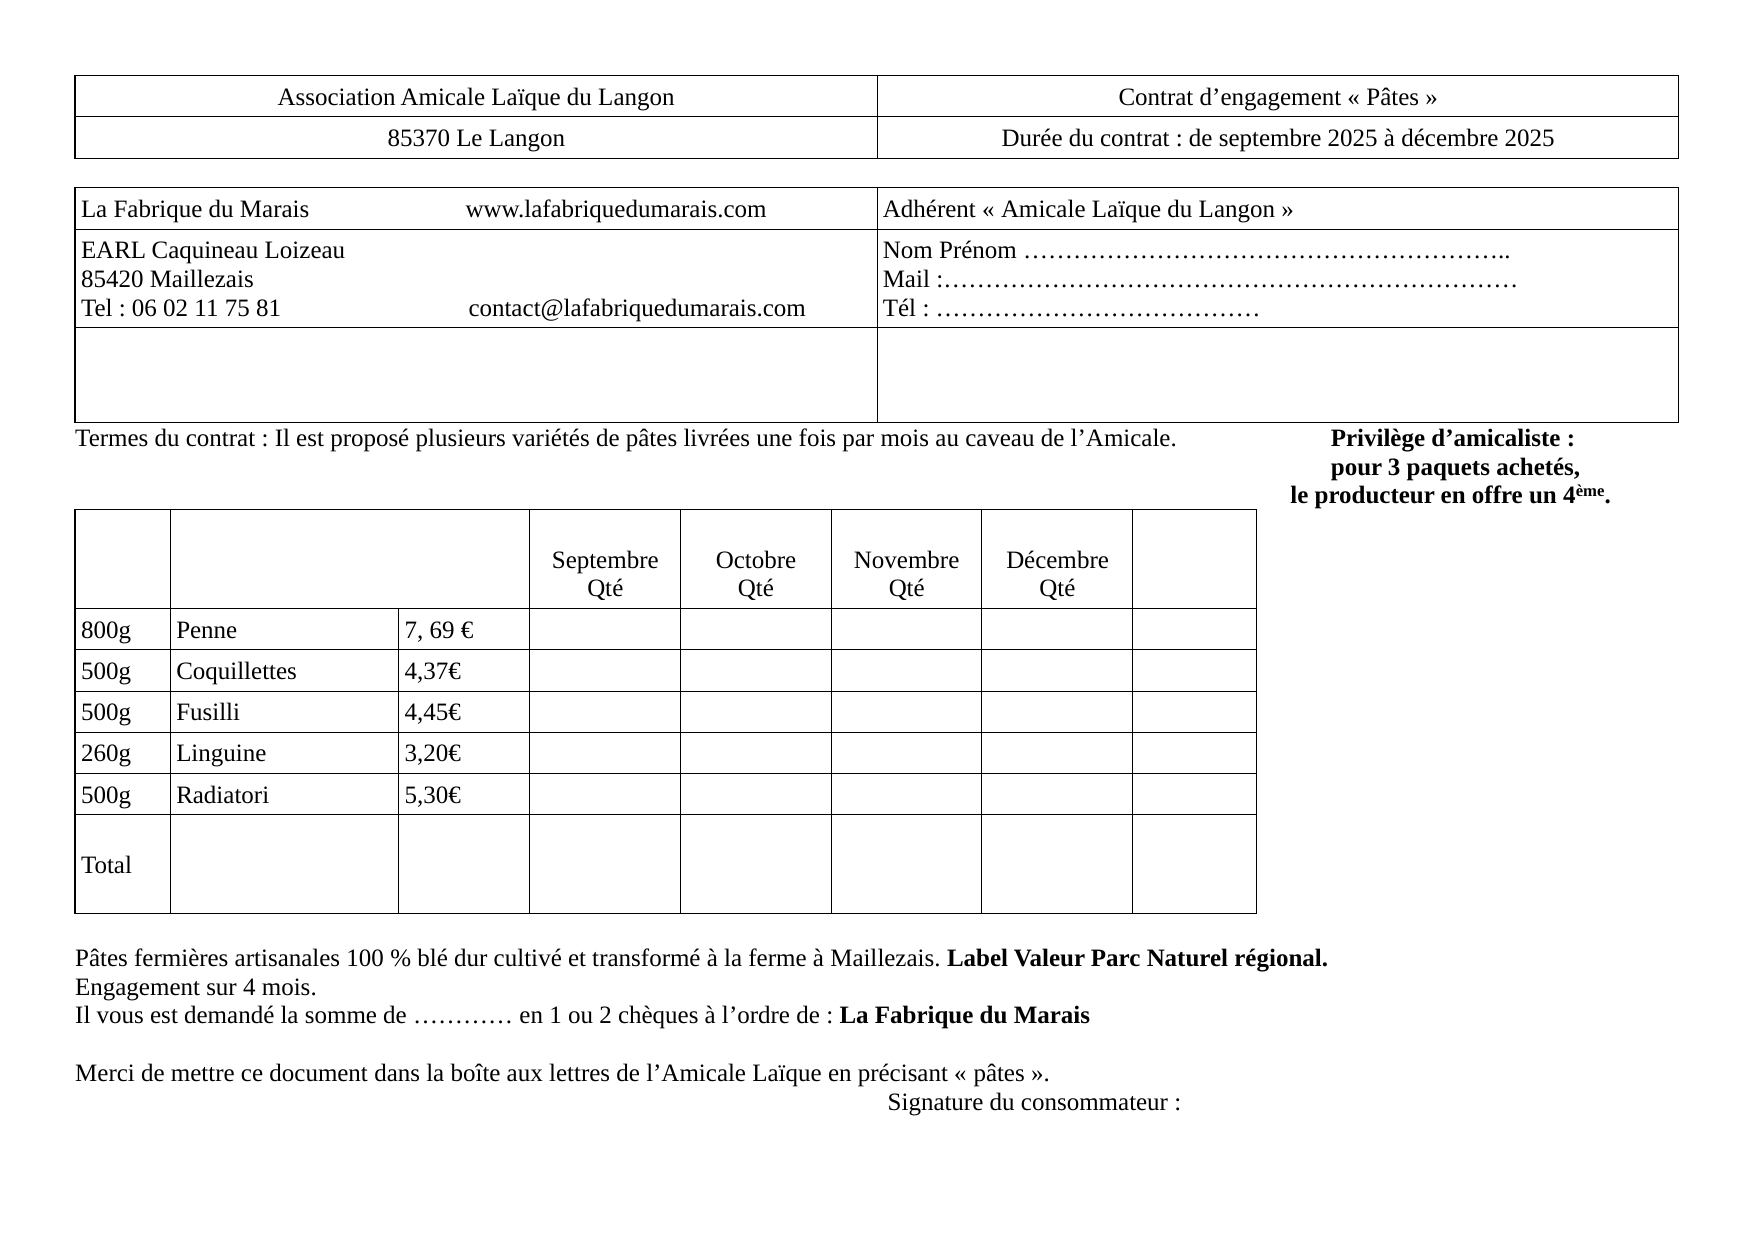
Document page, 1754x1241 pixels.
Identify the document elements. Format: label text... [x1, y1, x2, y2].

table_cell Fusilli [171, 692, 398, 732]
table_cell [982, 650, 1132, 691]
table_cell Linguine [171, 733, 398, 773]
table_cell [681, 650, 831, 691]
table_cell Coquillettes [171, 650, 398, 691]
table_header [76, 510, 170, 608]
table_cell [832, 692, 981, 732]
text Termes du contrat : Il est proposé plusieurs variétés de pâtes livrées une fois par mois au caveau de l’Amicale. Privilège d’amicaliste : [75, 423, 1679, 452]
text Engagement sur 4 mois. [75, 972, 1679, 1000]
table_cell [982, 733, 1132, 773]
table_cell [530, 692, 680, 732]
table_cell 500g [76, 692, 170, 732]
text Merci de mettre ce document dans la boîte aux lettres de l’Amicale Laïque en précisant « pâtes ». [75, 1058, 1679, 1087]
table_cell [982, 692, 1132, 732]
table_cell EARL Caquineau Loizeau 85420 Maillezais Tel : 06 02 11 75 81 contact@lafabriquedumarais.com [76, 230, 877, 327]
table_cell [681, 815, 831, 913]
table_cell [832, 774, 981, 814]
text Il vous est demandé la somme de ………… en 1 ou 2 chèques à l’ordre de : La Fabrique du Marais [75, 1000, 1679, 1029]
table_cell 260g [76, 733, 170, 773]
table_cell 5,30€ [399, 774, 529, 814]
table_cell 500g [76, 650, 170, 691]
table_header Adhérent « Amicale Laïque du Langon » [878, 188, 1678, 228]
table_header [1133, 510, 1256, 608]
table_cell Total [76, 815, 170, 913]
table_cell Nom Prénom ………………………………………………….. Mail :…………………………………………………………… Tél : ………………………………… [878, 230, 1678, 327]
text Signature du consommateur : [75, 1087, 1679, 1115]
table_cell [171, 815, 398, 913]
table_cell [681, 774, 831, 814]
table_cell [399, 815, 529, 913]
table_cell [681, 692, 831, 732]
table_cell [832, 733, 981, 773]
table_cell Durée du contrat : de septembre 2025 à décembre 2025 [878, 117, 1678, 157]
table_cell 3,20€ [399, 733, 529, 773]
table_cell Penne [171, 609, 398, 649]
text pour 3 paquets achetés, [75, 452, 1679, 481]
table_cell [832, 650, 981, 691]
table_cell 800g [76, 609, 170, 649]
table_cell [681, 609, 831, 649]
table_cell [982, 815, 1132, 913]
table_header Contrat d’engagement « Pâtes » [878, 76, 1678, 116]
table_header Septembre Qté [530, 510, 680, 608]
table_cell [530, 650, 680, 691]
table_cell [878, 328, 1678, 422]
table_cell [1133, 774, 1256, 814]
text le producteur en offre un 4ème. [75, 481, 1679, 509]
table_cell 4,37€ [399, 650, 529, 691]
table_cell 85370 Le Langon [76, 117, 877, 157]
table_cell [982, 774, 1132, 814]
table_header La Fabrique du Marais www.lafabriquedumarais.com [76, 188, 877, 228]
table_header Novembre Qté [832, 510, 981, 608]
table_cell 500g [76, 774, 170, 814]
table_cell [1133, 609, 1256, 649]
table_cell [530, 609, 680, 649]
table_header Octobre Qté [681, 510, 831, 608]
table_cell [832, 609, 981, 649]
table_cell Radiatori [171, 774, 398, 814]
table_cell [1133, 733, 1256, 773]
table_cell [681, 733, 831, 773]
table_cell [530, 815, 680, 913]
table_cell [1133, 815, 1256, 913]
table_cell [1133, 692, 1256, 732]
table_cell [1133, 650, 1256, 691]
table_cell 4,45€ [399, 692, 529, 732]
table_cell 7, 69 € [399, 609, 529, 649]
table_cell [530, 774, 680, 814]
table_cell [832, 815, 981, 913]
table_header Association Amicale Laïque du Langon [76, 76, 877, 116]
table_header [171, 510, 529, 608]
text Pâtes fermières artisanales 100 % blé dur cultivé et transformé à la ferme à Maillezais. Label Valeur Parc Naturel régional. [75, 943, 1679, 972]
table_cell [76, 328, 877, 422]
table_cell [530, 733, 680, 773]
table_header Décembre Qté [982, 510, 1132, 608]
table_cell [982, 609, 1132, 649]
